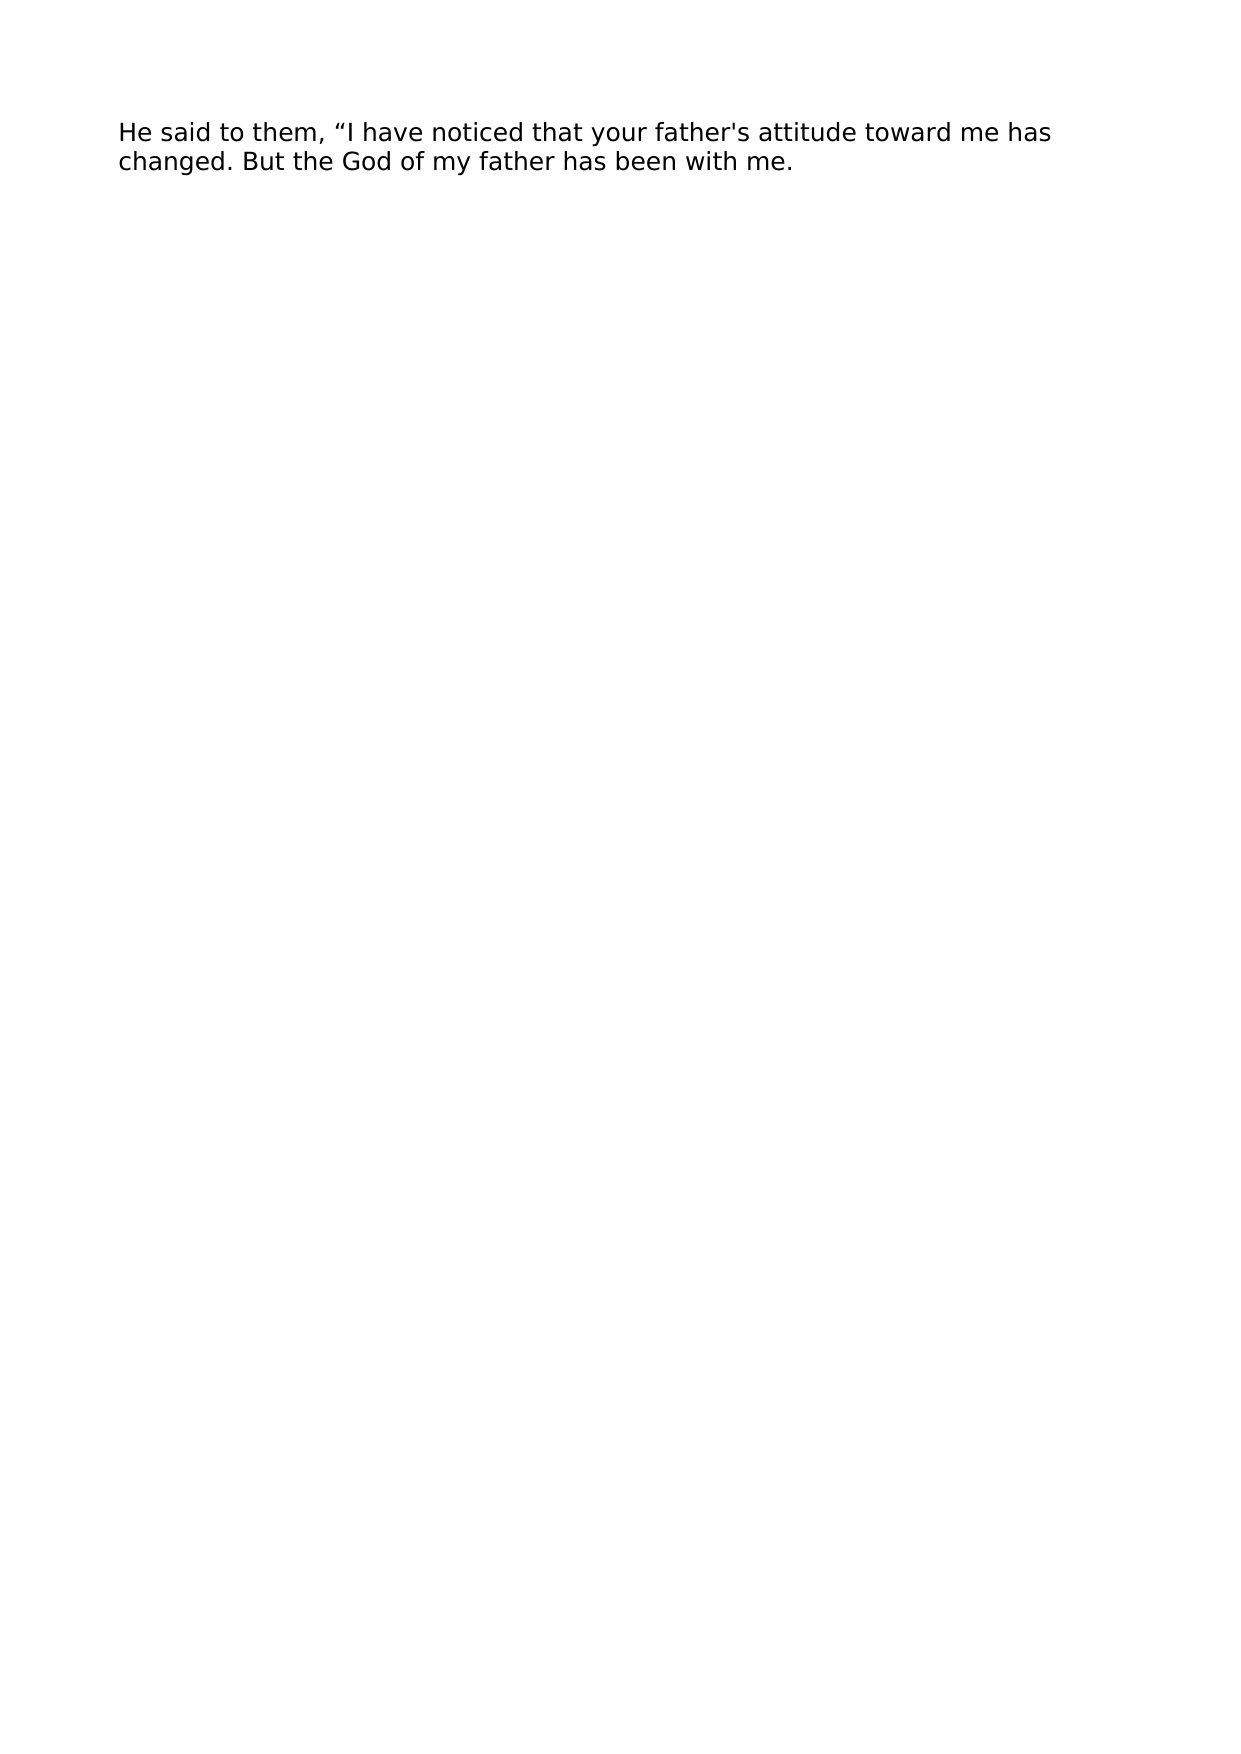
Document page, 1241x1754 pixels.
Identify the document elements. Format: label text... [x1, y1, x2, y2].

text He said to them, “I have noticed that your father's attitude toward me has changed. But the God of my father has been with me. [118, 118, 1122, 176]
